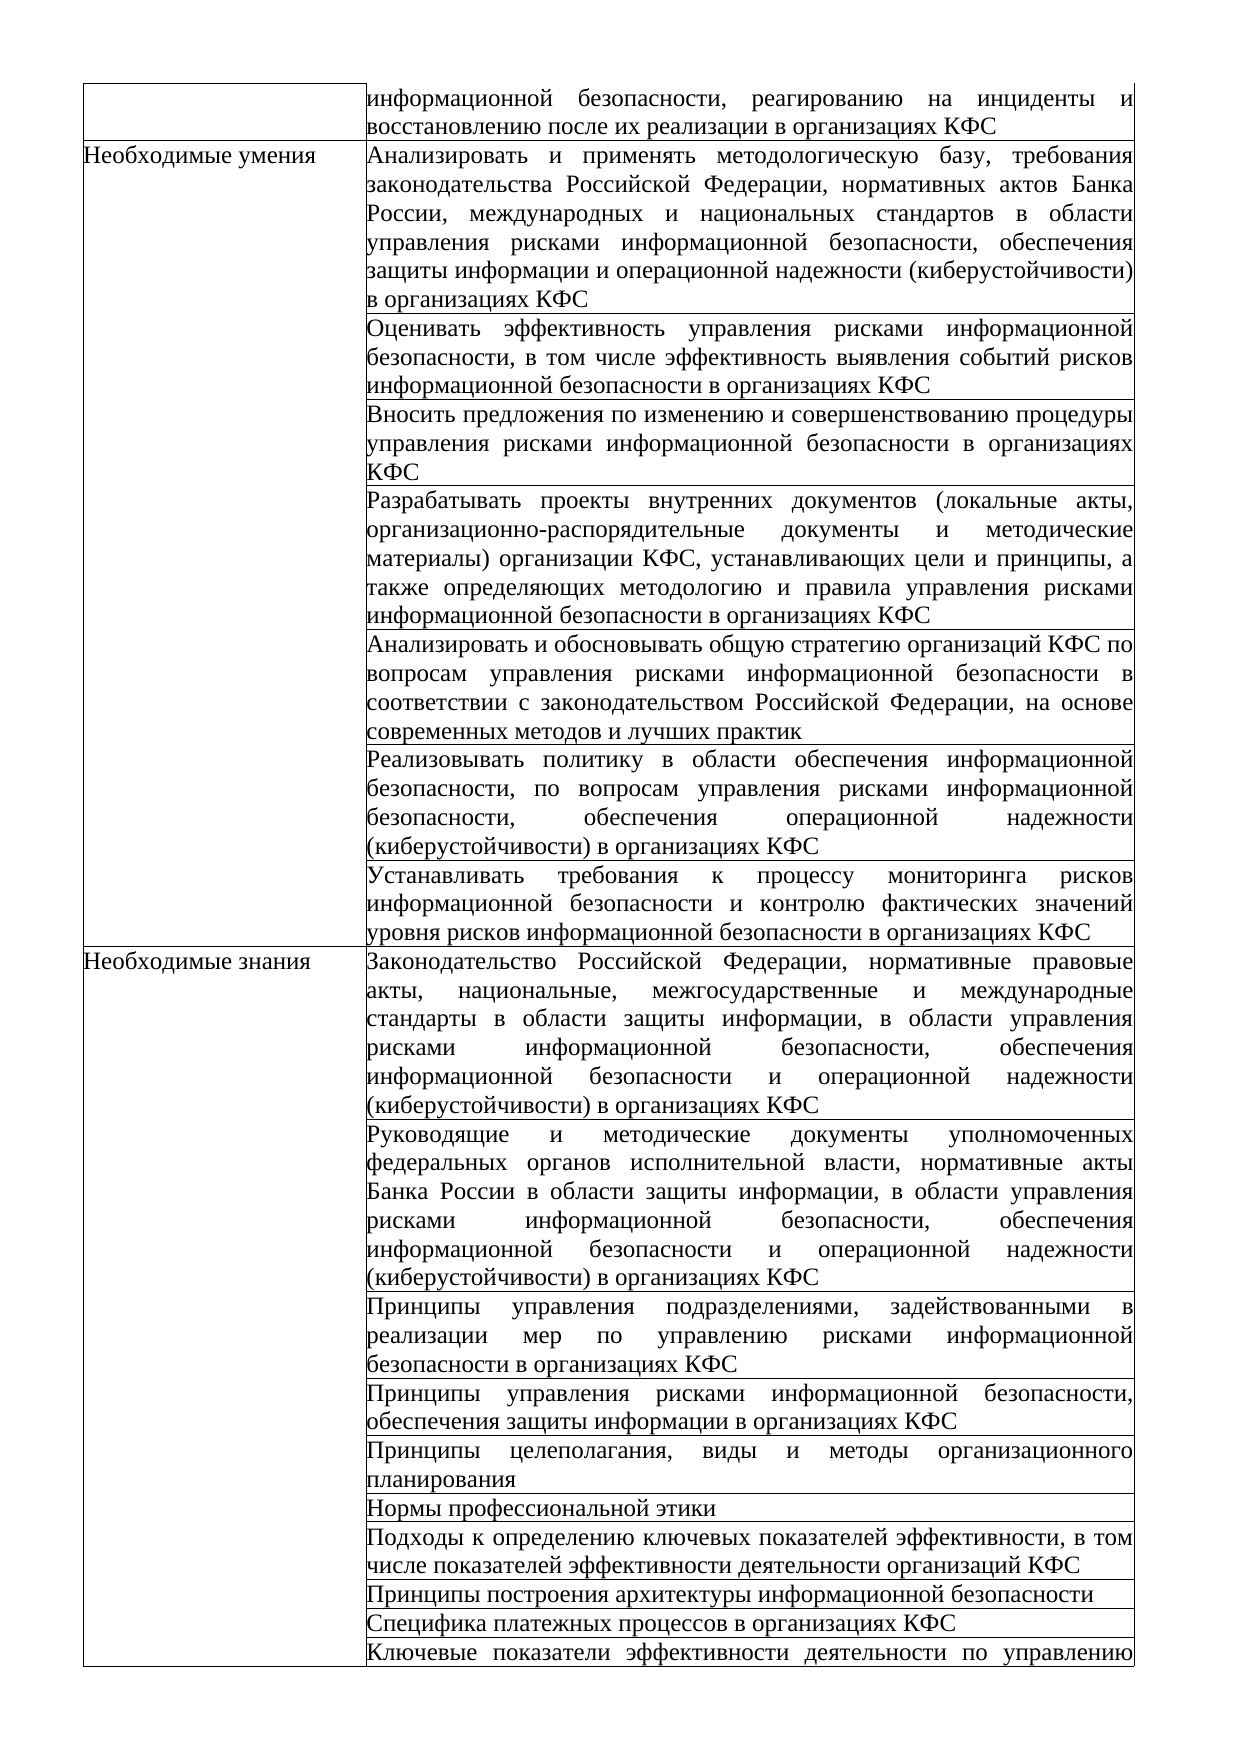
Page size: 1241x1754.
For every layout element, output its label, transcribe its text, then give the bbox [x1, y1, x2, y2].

table_cell Принципы целеполагания, виды и методы организационного планирования [367, 1436, 1134, 1493]
table_cell Специфика платежных процессов в организациях КФС [367, 1609, 1134, 1637]
table_cell Необходимые знания [84, 947, 366, 1666]
table_cell Законодательство Российской Федерации, нормативные правовые акты, национальные, межгосударственные и международные стандарты в области защиты информации, в области управления рисками информационной безопасности, обеспечения информационной безопасности и операционной надежности (киберустойчивости) в организациях КФС [367, 947, 1134, 1119]
table_cell информационной безопасности, реагированию на инциденты и восстановлению после их реализации в организациях КФС [367, 83, 1134, 140]
table_cell Принципы управления рисками информационной безопасности, обеспечения защиты информации в организациях КФС [367, 1379, 1134, 1435]
table_cell Принципы управления подразделениями, задействованными в реализации мер по управлению рисками информационной безопасности в организациях КФС [367, 1292, 1134, 1378]
table_cell Анализировать и обосновывать общую стратегию организаций КФС по вопросам управления рисками информационной безопасности в соответствии с законодательством Российской Федерации, на основе современных методов и лучших практик [367, 630, 1134, 744]
table_cell Принципы построения архитектуры информационной безопасности [367, 1580, 1134, 1608]
table_cell Оценивать эффективность управления рисками информационной безопасности, в том числе эффективность выявления событий рисков информационной безопасности в организациях КФС [367, 314, 1134, 399]
table_cell Нормы профессиональной этики [367, 1494, 1134, 1521]
table_cell Устанавливать требования к процессу мониторинга рисков информационной безопасности и контролю фактических значений уровня рисков информационной безопасности в организациях КФС [367, 861, 1134, 946]
table_cell Необходимые умения [84, 141, 366, 946]
table_cell Разрабатывать проекты внутренних документов (локальные акты, организационно-распорядительные документы и методические материалы) организации КФС, устанавливающих цели и принципы, а также определяющих методологию и правила управления рисками информационной безопасности в организациях КФС [367, 486, 1134, 629]
table_cell Анализировать и применять методологическую базу, требования законодательства Российской Федерации, нормативных актов Банка России, международных и национальных стандартов в области управления рисками информационной безопасности, обеспечения защиты информации и операционной надежности (киберустойчивости) в организациях КФС [367, 141, 1134, 313]
table_cell Вносить предложения по изменению и совершенствованию процедуры управления рисками информационной безопасности в организациях КФС [367, 400, 1134, 485]
table_cell Подходы к определению ключевых показателей эффективности, в том числе показателей эффективности деятельности организаций КФС [367, 1522, 1134, 1579]
table_cell Ключевые показатели эффективности деятельности по управлению [367, 1638, 1134, 1666]
table_cell Руководящие и методические документы уполномоченных федеральных органов исполнительной власти, нормативные акты Банка России в области защиты информации, в области управления рисками информационной безопасности, обеспечения информационной безопасности и операционной надежности (киберустойчивости) в организациях КФС [367, 1120, 1134, 1291]
table_cell Реализовывать политику в области обеспечения информационной безопасности, по вопросам управления рисками информационной безопасности, обеспечения операционной надежности (киберустойчивости) в организациях КФС [367, 745, 1134, 860]
